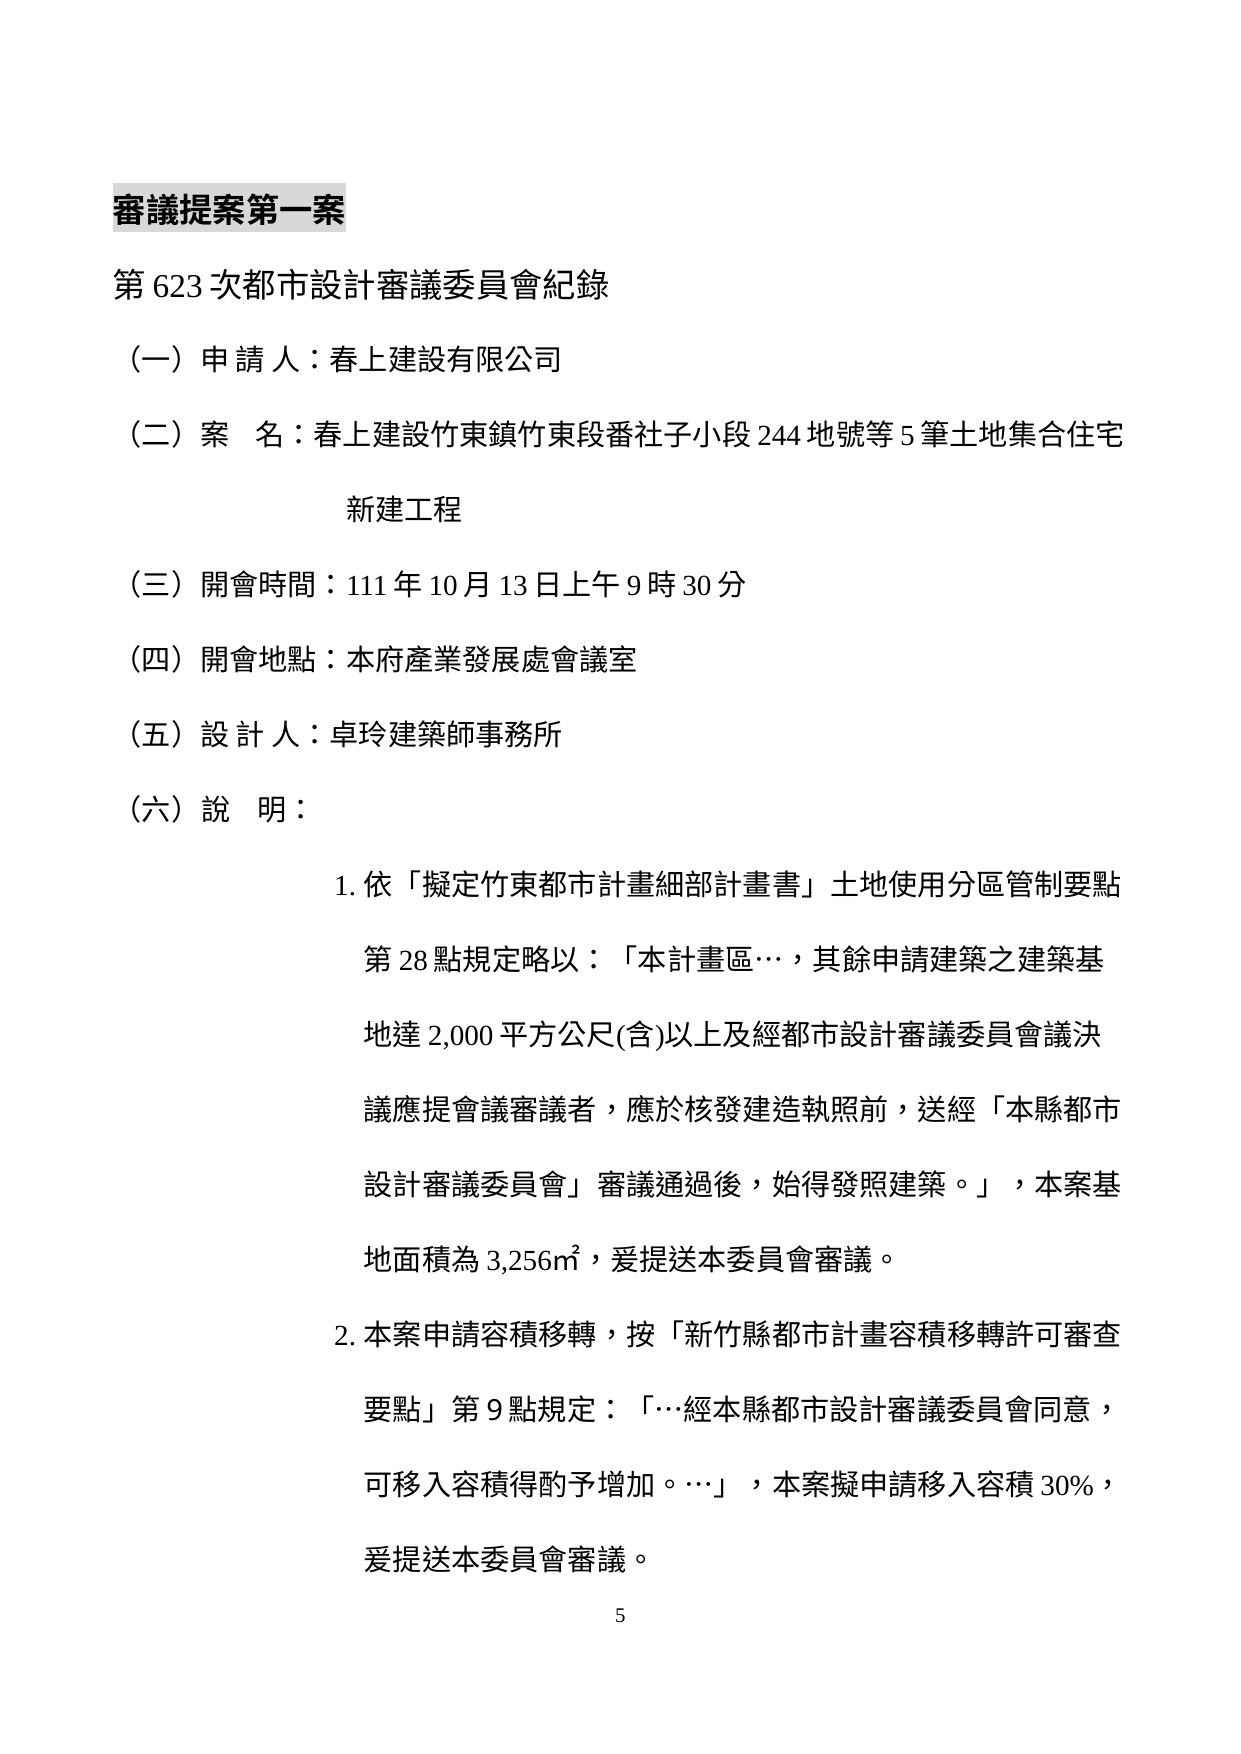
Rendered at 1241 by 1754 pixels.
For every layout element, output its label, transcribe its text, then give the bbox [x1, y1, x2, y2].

list 依「擬定竹東都市計畫細部計畫書」土地使用分區管制要點第28點規定略以：「本計畫區…，其餘申請建築之建築基地達2,000平方公尺(含)以上及經都市設計審議委員會議決議應提會議審議者，應於核發建造執照前，送經「本縣都市設計審議委員會」審議通過後，始得發照建築。」，本案基地面積為3,256㎡，爰提送本委員會審議。 [334, 839, 1128, 1289]
text （一）申 請 人：春上建設有限公司 [112, 314, 1128, 389]
text （五）設 計 人：卓玲建築師事務所 [112, 689, 1128, 764]
text （四）開會地點：本府產業發展處會議室 [112, 614, 1128, 689]
text （二）案 名：春上建設竹東鎮竹東段番社子小段244地號等5筆土地集合住宅新建工程 [112, 389, 1128, 539]
text 第623次都市設計審議委員會紀錄 [112, 239, 1128, 314]
list 本案申請容積移轉，按「新竹縣都市計畫容積移轉許可審查要點」第9點規定：「…經本縣都市設計審議委員會同意，可移入容積得酌予增加。…」，本案擬申請移入容積30%，爰提送本委員會審議。 [334, 1289, 1128, 1589]
list 說 明： [112, 764, 1128, 839]
text 審議提案第一案 [112, 164, 1128, 239]
text （三）開會時間：111年10月13日上午9時30分 [112, 539, 1128, 614]
